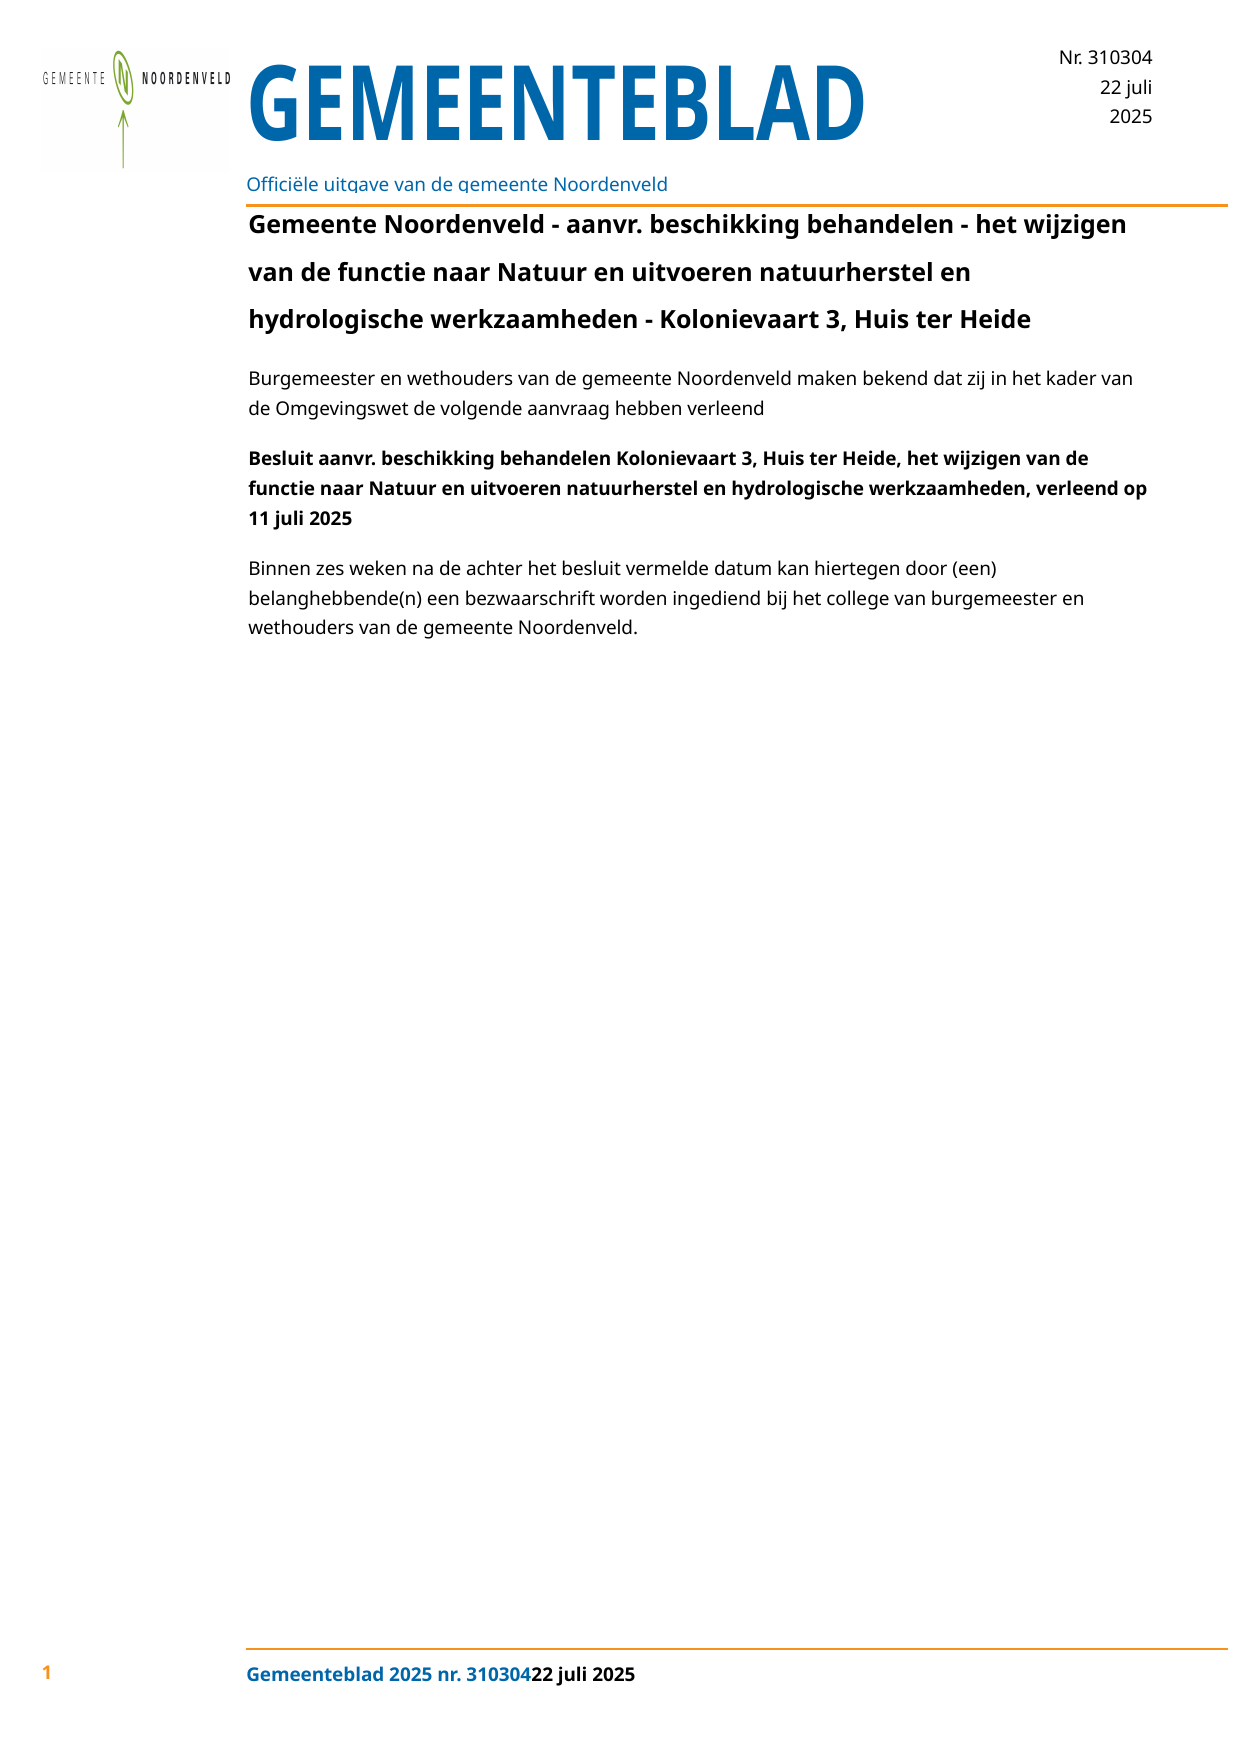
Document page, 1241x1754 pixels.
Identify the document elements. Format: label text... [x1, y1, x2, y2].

text Binnen zes weken na de achter het besluit vermelde datum kan hiertegen door (een) belanghebbende(n) een bezwaarschrift worden ingediend bij het college van burgemeester en wethouders van de gemeente Noordenveld. [248, 555, 1152, 640]
text Besluit aanvr. beschikking behandelen Kolonievaart 3, Huis ter Heide, het wijzigen van de functie naar Natuur en uitvoeren natuurherstel en hydrologische werkzaamheden, verleend op 11 juli 2025 [248, 446, 1152, 530]
text Burgemeester en wethouders van de gemeente Noordenveld maken bekend dat zij in het kader van de Omgevingswet de volgende aanvraag hebben verleend [248, 366, 1152, 421]
picture [41, 47, 231, 172]
text Gemeente Noordenveld - aanvr. beschikking behandelen - het wijzigen van de functie naar Natuur en uitvoeren natuurherstel en hydrologische werkzaamheden - Kolonievaart 3, Huis ter Heide [248, 207, 1152, 336]
